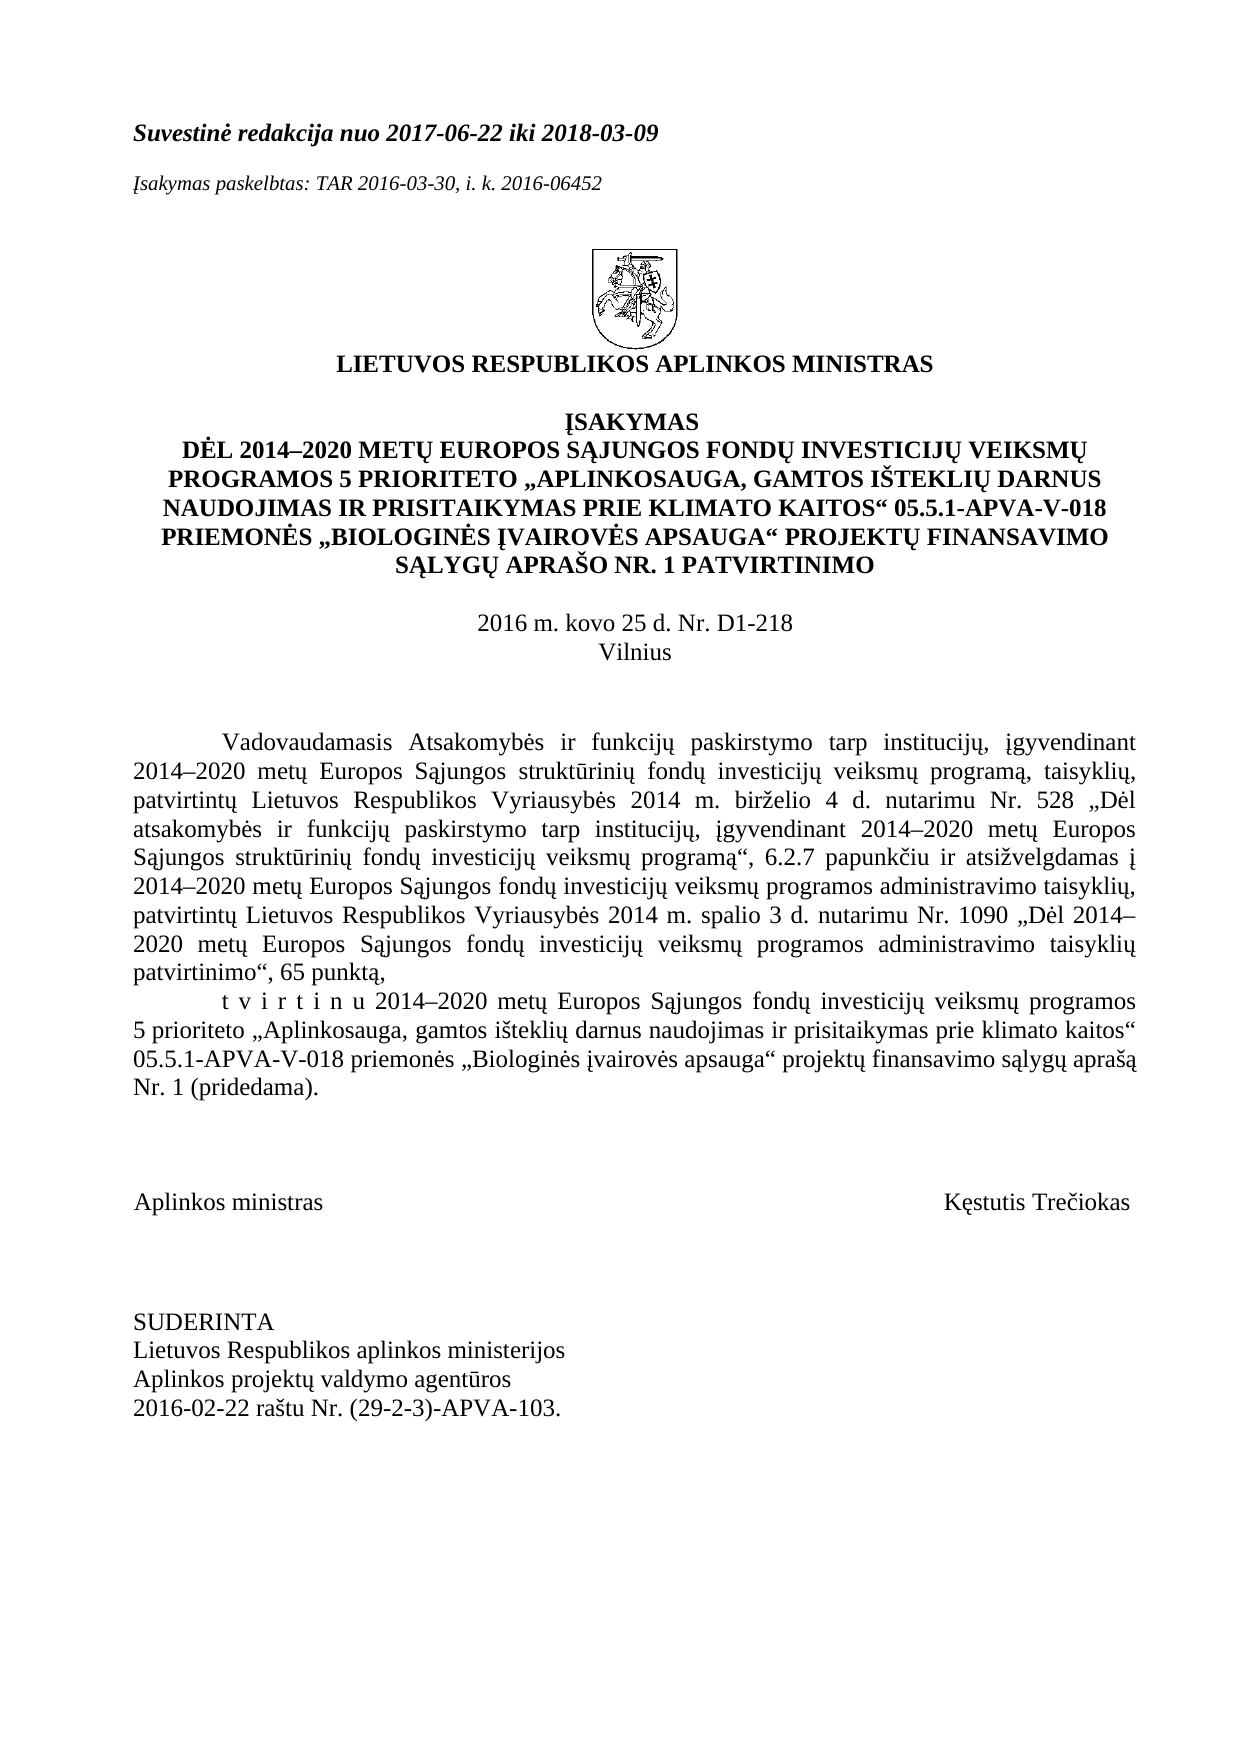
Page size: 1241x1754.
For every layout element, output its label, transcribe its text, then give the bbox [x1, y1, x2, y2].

text 2016-02-22 raštu Nr. (29-2-3)-APVA-103. [133, 1393, 1137, 1422]
text Vadovaudamasis Atsakomybės ir funkcijų paskirstymo tarp institucijų, įgyvendinant 2014–2020 metų Europos Sąjungos struktūrinių fondų investicijų veiksmų programą, taisyklių, patvirtintų Lietuvos Respublikos Vyriausybės 2014 m. birželio 4 d. nutarimu Nr. 528 „Dėl atsakomybės ir funkcijų paskirstymo tarp institucijų, įgyvendinant 2014–2020 metų Europos Sąjungos struktūrinių fondų investicijų veiksmų programą“, 6.2.7 papunkčiu ir atsižvelgdamas į 2014–2020 metų Europos Sąjungos fondų investicijų veiksmų programos administravimo taisyklių, patvirtintų Lietuvos Respublikos Vyriausybės 2014 m. spalio 3 d. nutarimu Nr. 1090 „Dėl 2014–2020 metų Europos Sąjungos fondų investicijų veiksmų programos administravimo taisyklių patvirtinimo“, 65 punktą, [133, 727, 1137, 986]
text 2016 m. kovo 25 d. Nr. D1-218 [133, 608, 1137, 637]
text Vilnius [133, 637, 1137, 666]
text ĮSAKYMAS [133, 407, 1137, 436]
text Aplinkos projektų valdymo agentūros [133, 1364, 1137, 1393]
text Suvestinė redakcija nuo 2017-06-22 iki 2018-03-09 [133, 118, 1137, 147]
text Aplinkos ministras Kęstutis Trečiokas [134, 1187, 1133, 1216]
text SUDERINTA [133, 1307, 1137, 1335]
text t v i r t i n u 2014–2020 metų Europos Sąjungos fondų investicijų veiksmų programos 5 prioriteto „Aplinkosauga, gamtos išteklių darnus naudojimas ir prisitaikymas prie klimato kaitos“ 05.5.1-APVA-V-018 priemonės „Biologinės įvairovės apsauga“ projektų finansavimo sąlygų aprašą Nr. 1 (pridedama). [133, 986, 1137, 1101]
text DĖL 2014–2020 METŲ EUROPOS SĄJUNGOS FONDŲ INVESTICIJŲ VEIKSMŲ PROGRAMOS 5 prioriteto „Aplinkosauga, gamtos išteklių darnus naudojimas ir prisitaikymas prie klimato kaitos“ 05.5.1-APVA-V-018 PRIEMONĖS „BIOLOGINĖS ĮVAIROVĖS APSAUGA“ PROJEKTŲ FINANSAVIMO SĄLYGŲ APRAŠo NR. 1 patvirtinimo [133, 436, 1137, 579]
text Įsakymas paskelbtas: TAR 2016-03-30, i. k. 2016-06452 [133, 171, 1137, 195]
text Lietuvos Respublikos aplinkos ministerijos [133, 1335, 1137, 1364]
text LIETUVOS RESPUBLIKOS APLINKOS MINISTRAS [133, 349, 1137, 407]
